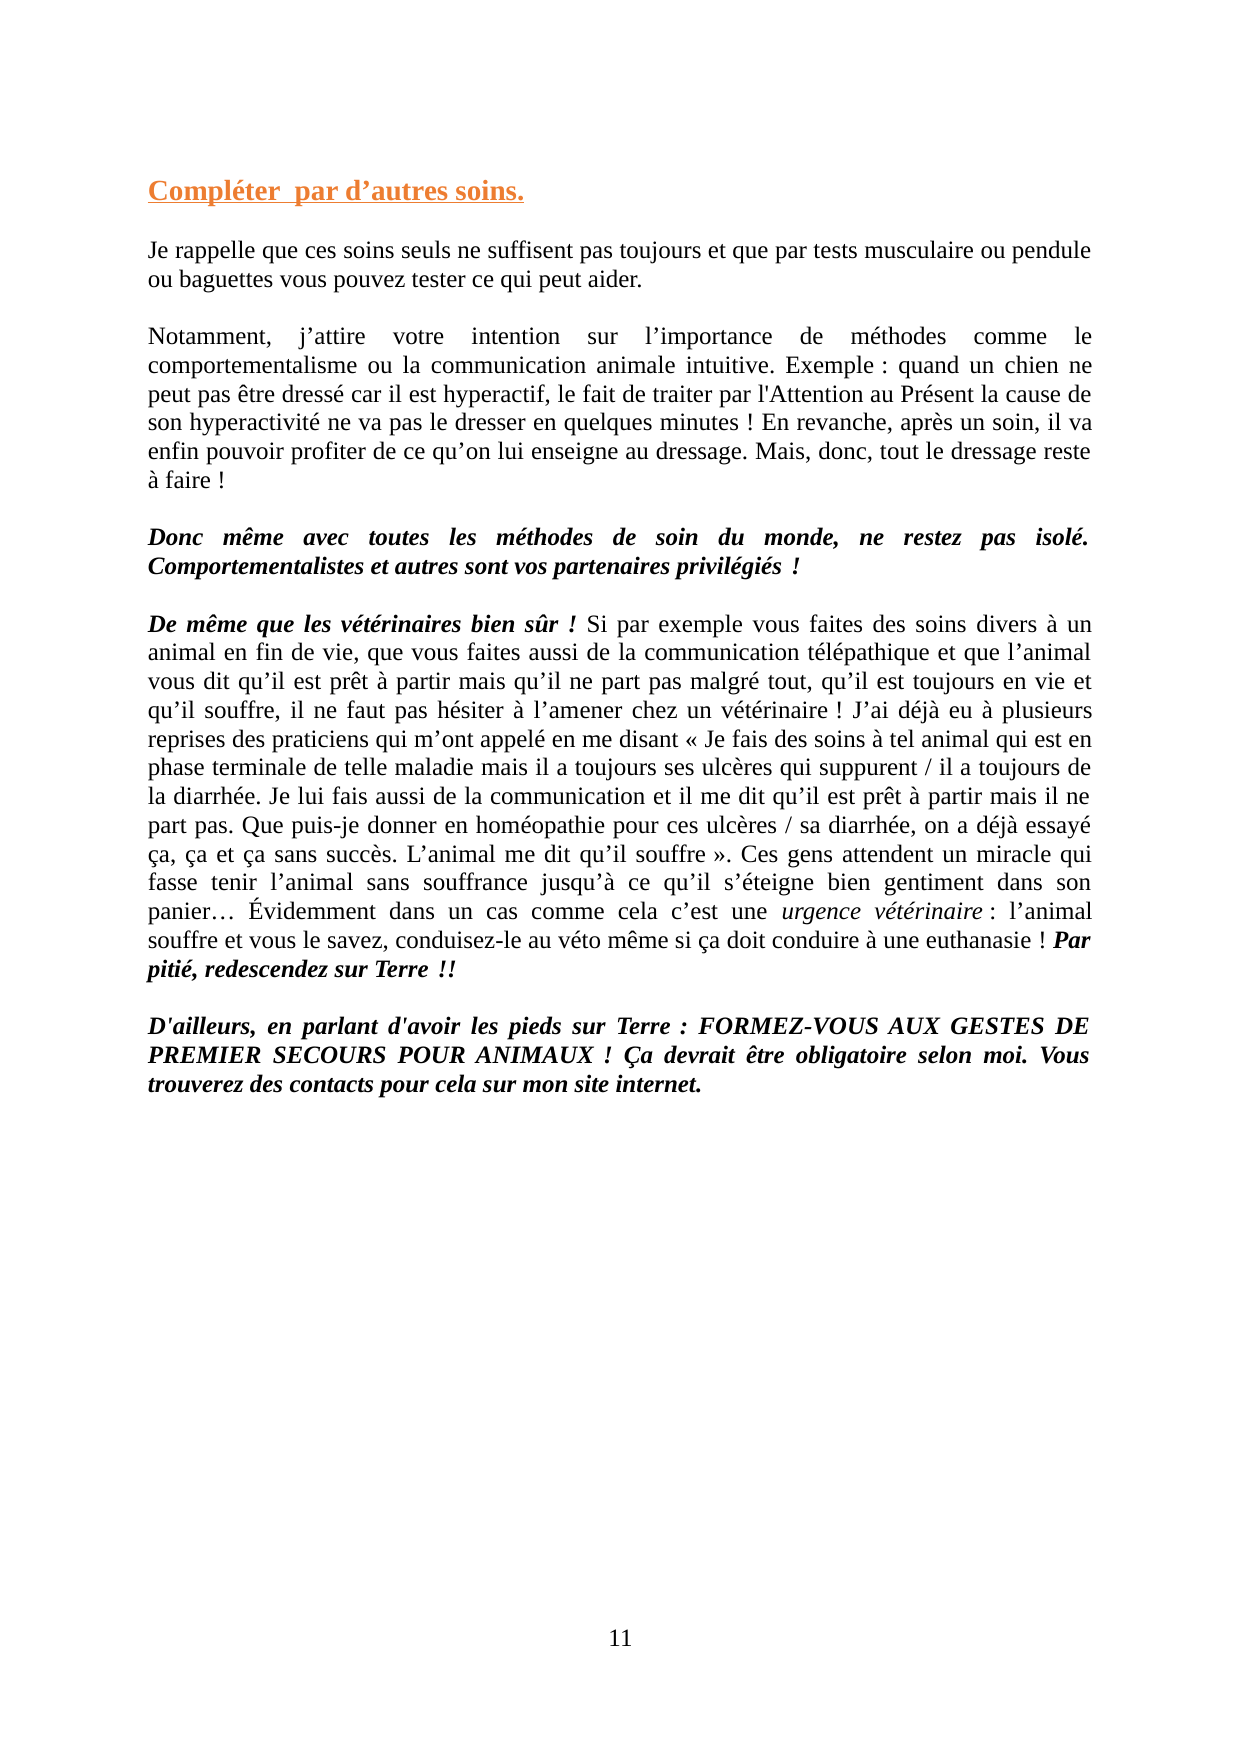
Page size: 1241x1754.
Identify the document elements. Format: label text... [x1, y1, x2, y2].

text De même que les vétérinaires bien sûr ! Si par exemple vous faites des soins divers à un animal en fin de vie, que vous faites aussi de la communication télépathique et que l’animal vous dit qu’il est prêt à partir mais qu’il ne part pas malgré tout, qu’il est toujours en vie et qu’il souffre, il ne faut pas hésiter à l’amener chez un vétérinaire ! J’ai déjà eu à plusieurs reprises des praticiens qui m’ont appelé en me disant « Je fais des soins à tel animal qui est en phase terminale de telle maladie mais il a toujours ses ulcères qui suppurent / il a toujours de la diarrhée. Je lui fais aussi de la communication et il me dit qu’il est prêt à partir mais il ne part pas. Que puis-je donner en homéopathie pour ces ulcères / sa diarrhée, on a déjà essayé ça, ça et ça sans succès. L’animal me dit qu’il souffre ». Ces gens attendent un miracle qui fasse tenir l’animal sans souffrance jusqu’à ce qu’il s’éteigne bien gentiment dans son panier… Évidemment dans un cas comme cela c’est une urgence vétérinaire : l’animal souffre et vous le savez, conduisez-le au véto même si ça doit conduire à une euthanasie ! Par pitié, redescendez sur Terre !! [148, 609, 1093, 982]
text Notamment, j’attire votre intention sur l’importance de méthodes comme le comportementalisme ou la communication animale intuitive. Exemple : quand un chien ne peut pas être dressé car il est hyperactif, le fait de traiter par l'Attention au Présent la cause de son hyperactivité ne va pas le dresser en quelques minutes ! En revanche, après un soin, il va enfin pouvoir profiter de ce qu’on lui enseigne au dressage. Mais, donc, tout le dressage reste à faire ! [148, 321, 1093, 494]
text Je rappelle que ces soins seuls ne suffisent pas toujours et que par tests musculaire ou pendule ou baguettes vous pouvez tester ce qui peut aider. [148, 235, 1093, 292]
text D'ailleurs, en parlant d'avoir les pieds sur Terre : FORMEZ-VOUS AUX GESTES DE PREMIER SECOURS POUR ANIMAUX ! Ça devrait être obligatoire selon moi. Vous trouverez des contacts pour cela sur mon site internet. [148, 1011, 1093, 1097]
subtitle Compléter par d’autres soins. [148, 173, 1093, 206]
text Donc même avec toutes les méthodes de soin du monde, ne restez pas isolé. Comportementalistes et autres sont vos partenaires privilégiés ! [148, 522, 1093, 580]
